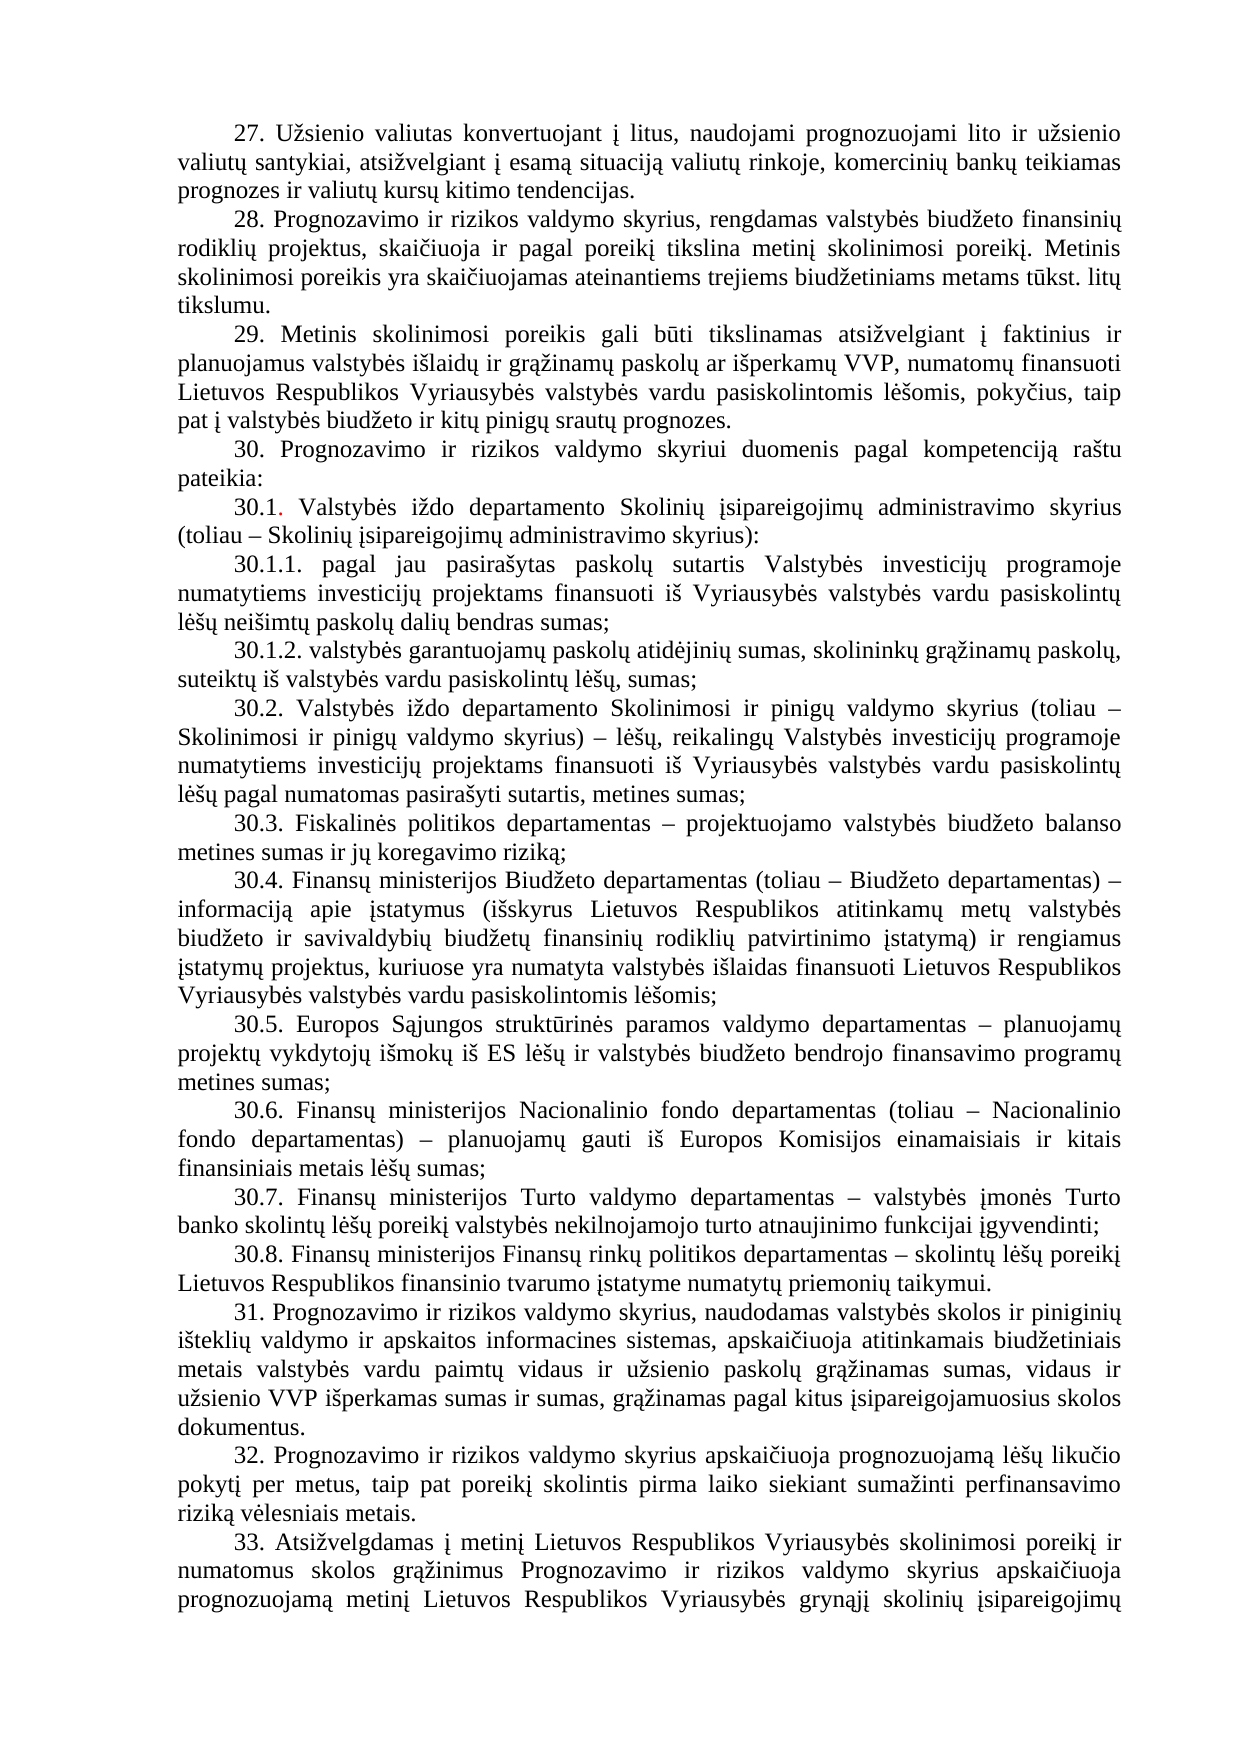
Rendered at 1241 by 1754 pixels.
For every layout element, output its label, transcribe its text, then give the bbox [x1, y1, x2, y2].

text 30.4. Finansų ministerijos Biudžeto departamentas (toliau – Biudžeto departamentas) – informaciją apie įstatymus (išskyrus Lietuvos Respublikos atitinkamų metų valstybės biudžeto ir savivaldybių biudžetų finansinių rodiklių patvirtinimo įstatymą) ir rengiamus įstatymų projektus, kuriuose yra numatyta valstybės išlaidas finansuoti Lietuvos Respublikos Vyriausybės valstybės vardu pasiskolintomis lėšomis; [177, 866, 1122, 1009]
text 30.2. Valstybės iždo departamento Skolinimosi ir pinigų valdymo skyrius (toliau – Skolinimosi ir pinigų valdymo skyrius) – lėšų, reikalingų Valstybės investicijų programoje numatytiems investicijų projektams finansuoti iš Vyriausybės valstybės vardu pasiskolintų lėšų pagal numatomas pasirašyti sutartis, metines sumas; [177, 693, 1122, 808]
text 31. Prognozavimo ir rizikos valdymo skyrius, naudodamas valstybės skolos ir piniginių išteklių valdymo ir apskaitos informacines sistemas, apskaičiuoja atitinkamais biudžetiniais metais valstybės vardu paimtų vidaus ir užsienio paskolų grąžinamas sumas, vidaus ir užsienio VVP išperkamas sumas ir sumas, grąžinamas pagal kitus įsipareigojamuosius skolos dokumentus. [177, 1297, 1122, 1441]
text 30.1. Valstybės iždo departamento Skolinių įsipareigojimų administravimo skyrius (toliau – Skolinių įsipareigojimų administravimo skyrius): [177, 492, 1122, 549]
text 30.5. Europos Sąjungos struktūrinės paramos valdymo departamentas – planuojamų projektų vykdytojų išmokų iš ES lėšų ir valstybės biudžeto bendrojo finansavimo programų metines sumas; [177, 1009, 1122, 1096]
text 30. Prognozavimo ir rizikos valdymo skyriui duomenis pagal kompetenciją raštu pateikia: [177, 434, 1122, 492]
text 30.8. Finansų ministerijos Finansų rinkų politikos departamentas – skolintų lėšų poreikį Lietuvos Respublikos finansinio tvarumo įstatyme numatytų priemonių taikymui. [177, 1239, 1122, 1297]
text 28. Prognozavimo ir rizikos valdymo skyrius, rengdamas valstybės biudžeto finansinių rodiklių projektus, skaičiuoja ir pagal poreikį tikslina metinį skolinimosi poreikį. Metinis skolinimosi poreikis yra skaičiuojamas ateinantiems trejiems biudžetiniams metams tūkst. litų tikslumu. [177, 204, 1122, 319]
text 29. Metinis skolinimosi poreikis gali būti tikslinamas atsižvelgiant į faktinius ir planuojamus valstybės išlaidų ir grąžinamų paskolų ar išperkamų VVP, numatomų finansuoti Lietuvos Respublikos Vyriausybės valstybės vardu pasiskolintomis lėšomis, pokyčius, taip pat į valstybės biudžeto ir kitų pinigų srautų prognozes. [177, 319, 1122, 434]
text 32. Prognozavimo ir rizikos valdymo skyrius apskaičiuoja prognozuojamą lėšų likučio pokytį per metus, taip pat poreikį skolintis pirma laiko siekiant sumažinti perfinansavimo riziką vėlesniais metais. [177, 1441, 1122, 1527]
text 30.1.2. valstybės garantuojamų paskolų atidėjinių sumas, skolininkų grąžinamų paskolų, suteiktų iš valstybės vardu pasiskolintų lėšų, sumas; [177, 636, 1122, 693]
text 33. Atsižvelgdamas į metinį Lietuvos Respublikos Vyriausybės skolinimosi poreikį ir numatomus skolos grąžinimus Prognozavimo ir rizikos valdymo skyrius apskaičiuoja prognozuojamą metinį Lietuvos Respublikos Vyriausybės grynąjį skolinių įsipareigojimų [177, 1527, 1122, 1613]
text 30.1.1. pagal jau pasirašytas paskolų sutartis Valstybės investicijų programoje numatytiems investicijų projektams finansuoti iš Vyriausybės valstybės vardu pasiskolintų lėšų neišimtų paskolų dalių bendras sumas; [177, 549, 1122, 636]
text 30.3. Fiskalinės politikos departamentas – projektuojamo valstybės biudžeto balanso metines sumas ir jų koregavimo riziką; [177, 808, 1122, 866]
text 30.7. Finansų ministerijos Turto valdymo departamentas – valstybės įmonės Turto banko skolintų lėšų poreikį valstybės nekilnojamojo turto atnaujinimo funkcijai įgyvendinti; [177, 1182, 1122, 1239]
text 30.6. Finansų ministerijos Nacionalinio fondo departamentas (toliau – Nacionalinio fondo departamentas) – planuojamų gauti iš Europos Komisijos einamaisiais ir kitais finansiniais metais lėšų sumas; [177, 1096, 1122, 1182]
text 27. Užsienio valiutas konvertuojant į litus, naudojami prognozuojami lito ir užsienio valiutų santykiai, atsižvelgiant į esamą situaciją valiutų rinkoje, komercinių bankų teikiamas prognozes ir valiutų kursų kitimo tendencijas. [177, 118, 1122, 204]
